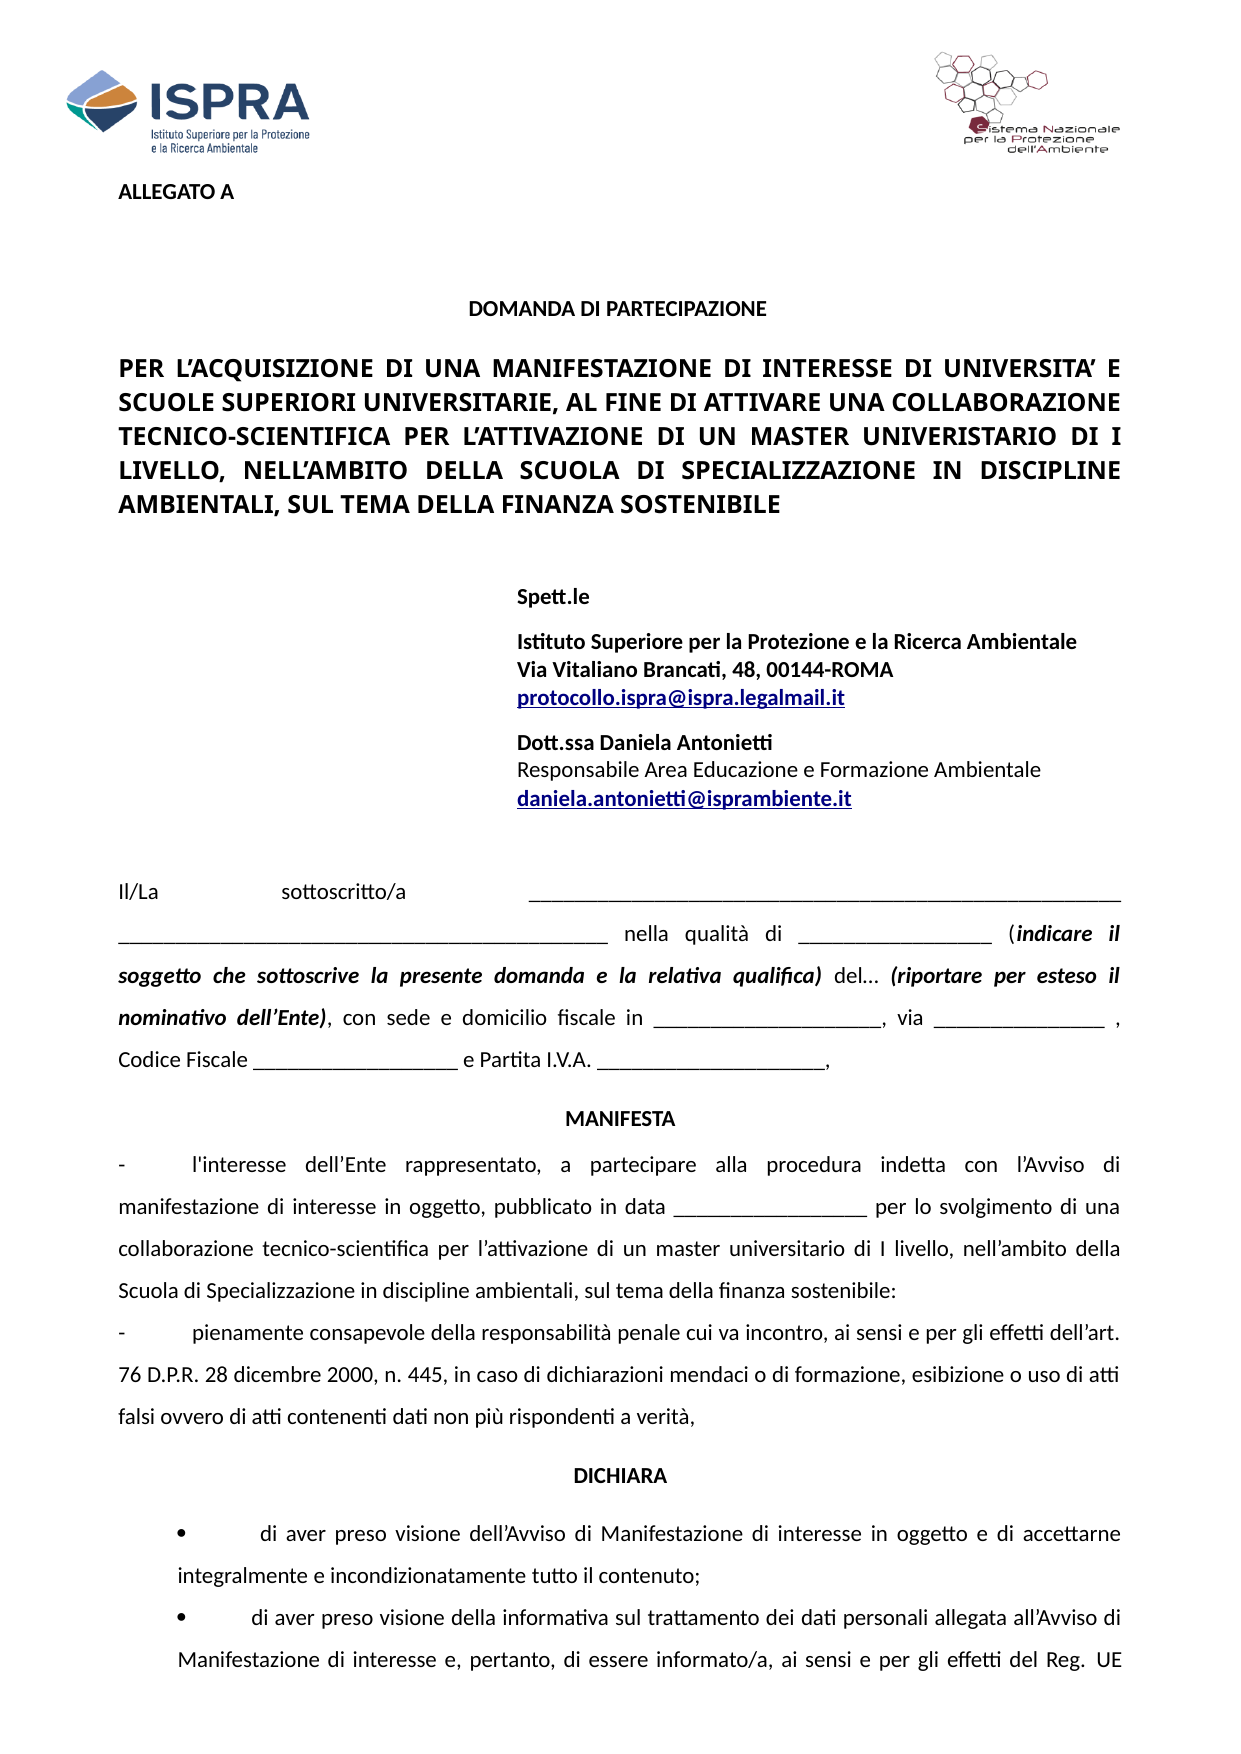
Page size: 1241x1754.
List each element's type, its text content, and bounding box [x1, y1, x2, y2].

text Responsabile Area Educazione e Formazione Ambientale [517, 756, 1122, 784]
text daniela.antonietti@isprambiente.it [517, 784, 1122, 812]
text Spett.le [517, 582, 1122, 610]
list di aver preso visione della informativa sul trattamento dei dati personali allegata all’Avviso di Manifestazione di interesse e, pertanto, di essere informato/a, ai sensi e per gli effetti del Reg. UE 2016/679, che i dati personali raccolti nel presente modulo saranno trattati, anche con strumenti informatici, esclusivamente nell’ambito del procedimento per il quale la presente dichiarazione viene resa; [177, 1603, 1122, 1673]
text protocollo.ispra@ispra.legalmail.it [517, 683, 1122, 711]
text Via Vitaliano Brancati, 48, 00144-ROMA [517, 655, 1122, 683]
list pienamente consapevole della responsabilità penale cui va incontro, ai sensi e per gli effetti dell’art. 76 D.P.R. 28 dicembre 2000, n. 445, in caso di dichiarazioni mendaci o di formazione, esibizione o uso di atti falsi ovvero di atti contenenti dati non più rispondenti a verità, [118, 1318, 1122, 1430]
text DOMANDA DI PARTECIPAZIONE [118, 294, 1122, 322]
text ALLEGATO A [118, 193, 1122, 205]
text Istituto Superiore per la Protezione e la Ricerca Ambientale [517, 627, 1122, 655]
text MANIFESTA [118, 1104, 1122, 1132]
text DICHIARA [118, 1461, 1122, 1489]
text Dott.ssa Daniela Antonietti [517, 728, 1122, 756]
text PER L’ACQUISIZIONE DI UNA MANIFESTAZIONE DI INTERESSE DI UNIVERSITA’ E SCUOLE SUPERIORI UNIVERSITARIE, AL FINE DI ATTIVARE UNA COLLABORAZIONE TECNICO-SCIENTIFICA PER L’ATTIVAZIONE DI UN MASTER UNIVERISTARIO DI I LIVELLO, NELL’AMBITO DELLA SCUOLA DI SPECIALIZZAZIONE IN DISCIPLINE AMBIENTALI, SUL TEMA DELLA FINANZA SOSTENIBILE [118, 351, 1122, 521]
text Il/La sottoscritto/a ____________________________________________________ ___________________________________________ nella qualità di _________________ (indicare il soggetto che sottoscrive la presente domanda e la relativa qualifica) del… (riportare per esteso il nominativo dell’Ente), con sede e domicilio fiscale in ____________________, via _______________ , Codice Fiscale __________________ e Partita I.V.A. ____________________, [118, 877, 1122, 1073]
list di aver preso visione dell’Avviso di Manifestazione di interesse in oggetto e di accettarne integralmente e incondizionatamente tutto il contenuto; [177, 1519, 1122, 1589]
list l'interesse dell’Ente rappresentato, a partecipare alla procedura indetta con l’Avviso di manifestazione di interesse in oggetto, pubblicato in data _________________ per lo svolgimento di una collaborazione tecnico-scientifica per l’attivazione di un master universitario di I livello, nell’ambito della Scuola di Specializzazione in discipline ambientali, sul tema della finanza sostenibile: [118, 1150, 1122, 1304]
